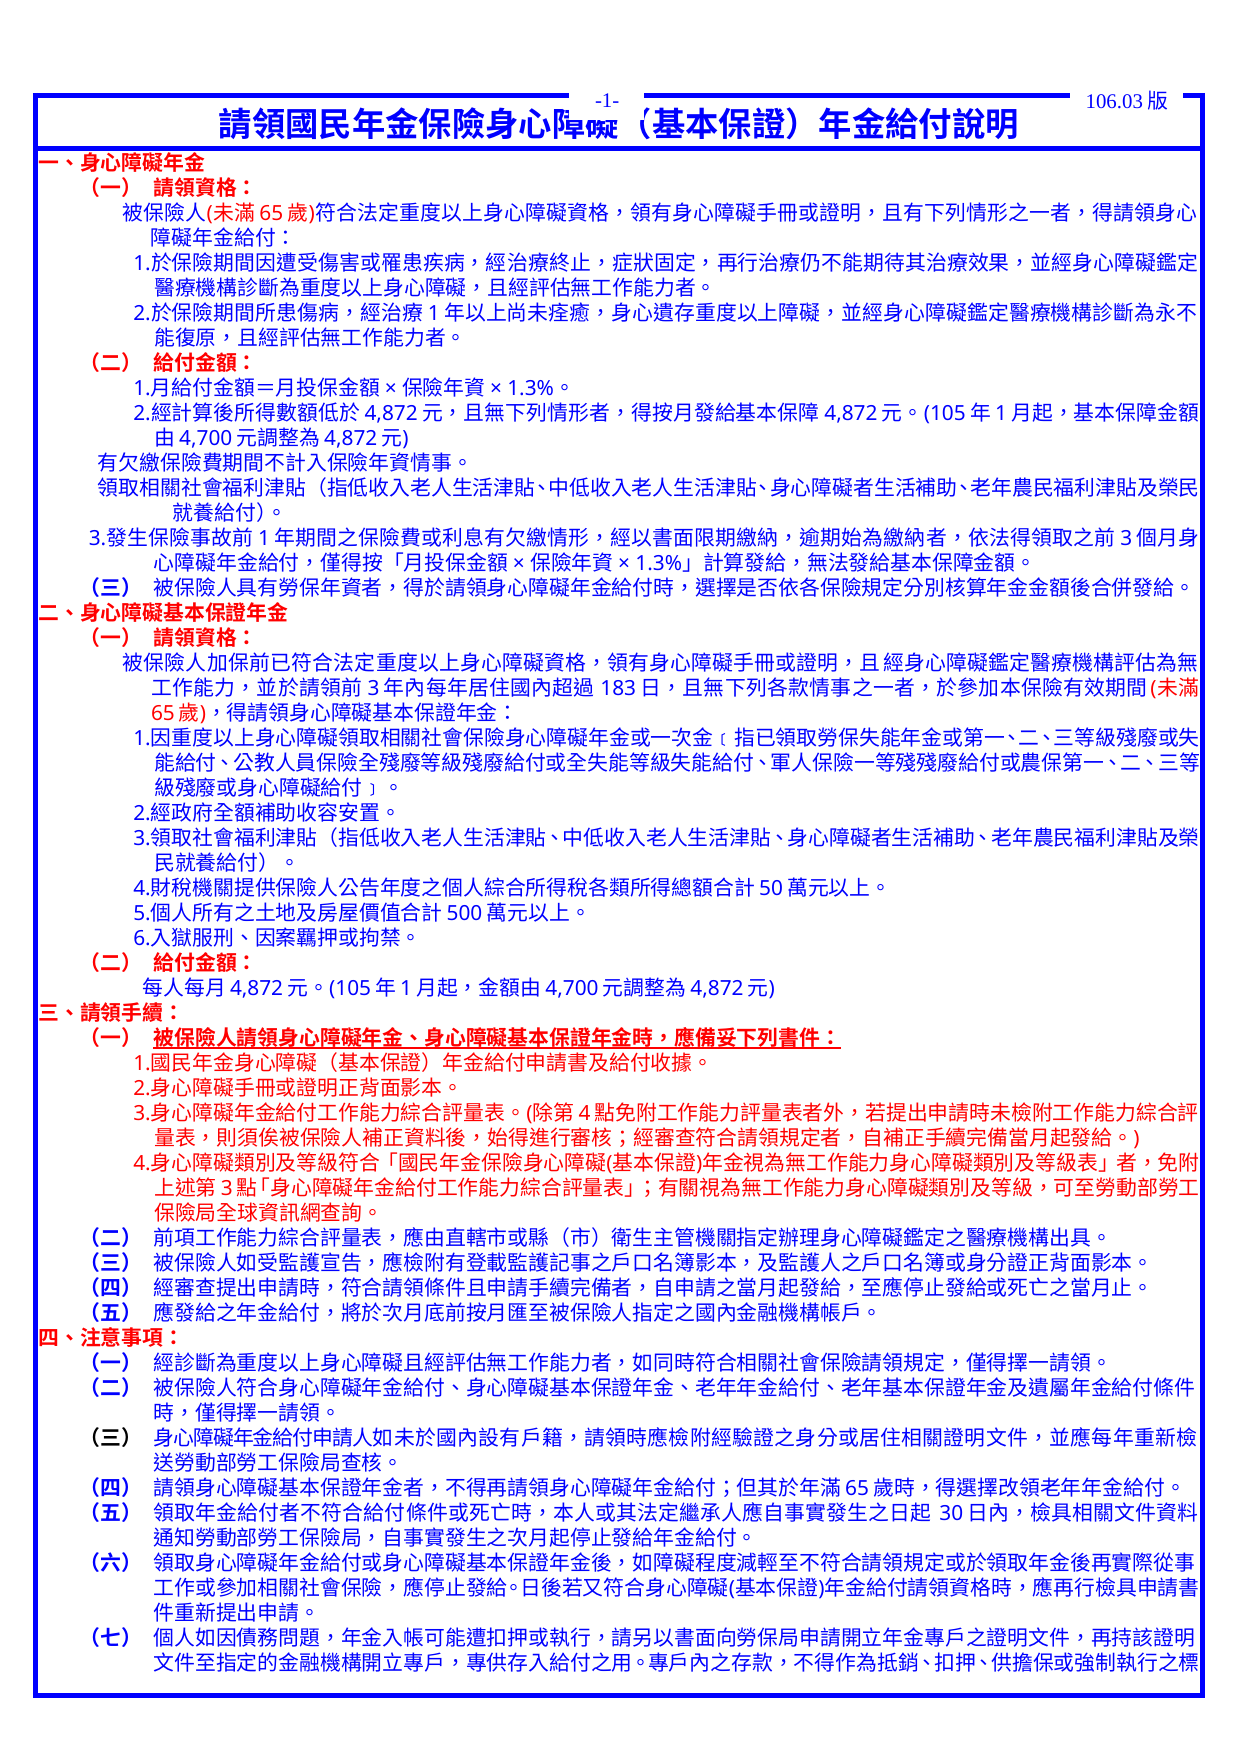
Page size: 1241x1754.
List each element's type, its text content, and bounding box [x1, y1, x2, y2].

table_cell 一、身心障礙年金 請領資格： 被保險人(未滿65歲)符合法定重度以上身心障礙資格，領有身心障礙手冊或證明，且有下列情形之一者，得請領身心障礙年金給付： 1.於保險期間因遭受傷害或罹患疾病，經治療終止，症狀固定，再行治療仍不能期待其治療效果，並經身心障礙鑑定醫療機構診斷為重度以上身心障礙，且經評估無工作能力者。 2.於保險期間所患傷病，經治療1年以上尚未痊癒，身心遺存重度以上障礙，並經身心障礙鑑定醫療機構診斷為永不能復原，且經評估無工作能力者。 給付金額： 1.月給付金額＝月投保金額 × 保險年資 × 1.3%。 2.經計算後所得數額低於4,872元，且無下列情形者，得按月發給基本保障4,872元。(105年1月起，基本保障金額由4,700元調整為4,872元) 有欠繳保險費期間不計入保險年資情事。 領取相關社會福利津貼（指低收入老人生活津貼、中低收入老人生活津貼、身心障礙者生活補助、老年農民福利津貼及榮民就養給付）。 3.發生保險事故前1年期間之保險費或利息有欠繳情形，經以書面限期繳納，逾期始為繳納者，依法得領取之前3個月身心障礙年金給付，僅得按「月投保金額 × 保險年資 × 1.3%」計算發給，無法發給基本保障金額。 被保險人具有勞保年資者，得於請領身心障礙年金給付時，選擇是否依各保險規定分別核算年金金額後合併發給。 二、身心障礙基本保證年金 請領資格： 被保險人加保前已符合法定重度以上身心障礙資格，領有身心障礙手冊或證明，且經身心障礙鑑定醫療機構評估為無工作能力，並於請領前3年內每年居住國內超過183日，且無下列各款情事之一者，於參加本保險有效期間(未滿65歲)，得請領身心障礙基本保證年金： 1.因重度以上身心障礙領取相關社會保險身心障礙年金或一次金﹝指已領取勞保失能年金或第一、二、三等級殘廢或失能給付、公教人員保險全殘廢等級殘廢給付或全失能等級失能給付、軍人保險一等殘殘廢給付或農保第一、二、三等級殘廢或身心障礙給付﹞。 2.經政府全額補助收容安置。 3.領取社會福利津貼（指低收入老人生活津貼、中低收入老人生活津貼、身心障礙者生活補助、老年農民福利津貼及榮民就養給付）。 4.財稅機關提供保險人公告年度之個人綜合所得稅各類所得總額合計50萬元以上。 5.個人所有之土地及房屋價值合計500萬元以上。 6.入獄服刑、因案羈押或拘禁。 給付金額： 每人每月4,872元。(105年1月起，金額由4,700元調整為4,872元) 三、請領手續： 被保險人請領身心障礙年金、身心障礙基本保證年金時，應備妥下列書件： 1.國民年金身心障礙（基本保證）年金給付申請書及給付收據。 2.身心障礙手冊或證明正背面影本。 3.身心障礙年金給付工作能力綜合評量表。(除第4點免附工作能力評量表者外，若提出申請時未檢附工作能力綜合評量表，則須俟被保險人補正資料後，始得進行審核；經審查符合請領規定者，自補正手續完備當月起發給。) 4.身心障礙類別及等級符合「國民年金保險身心障礙(基本保證)年金視為無工作能力身心障礙類別及等級表」者，免附上述第3點「身心障礙年金給付工作能力綜合評量表」；有關視為無工作能力身心障礙類別及等級，可至勞動部勞工保險局全球資訊網查詢。 前項工作能力綜合評量表，應由直轄市或縣（市）衛生主管機關指定辦理身心障礙鑑定之醫療機構出具。 被保險人如受監護宣告，應檢附有登載監護記事之戶口名簿影本，及監護人之戶口名簿或身分證正背面影本。 經審查提出申請時，符合請領條件且申請手續完備者，自申請之當月起發給，至應停止發給或死亡之當月止。 應發給之年金給付，將於次月底前按月匯至被保險人指定之國內金融機構帳戶。 四、注意事項： 經診斷為重度以上身心障礙且經評估無工作能力者，如同時符合相關社會保險請領規定，僅得擇一請領。 被保險人符合身心障礙年金給付、身心障礙基本保證年金、老年年金給付、老年基本保證年金及遺屬年金給付條件時，僅得擇一請領。 身心障礙年金給付申請人如未於國內設有戶籍，請領時應檢附經驗證之身分或居住相關證明文件，並應每年重新檢送勞動部勞工保險局查核。 請領身心障礙基本保證年金者，不得再請領身心障礙年金給付；但其於年滿65歲時，得選擇改領老年年金給付。 領取年金給付者不符合給付條件或死亡時，本人或其法定繼承人應自事實發生之日起30日內，檢具相關文件資料通知勞動部勞工保險局，自事實發生之次月起停止發給年金給付。 領取身心障礙年金給付或身心障礙基本保證年金後，如障礙程度減輕至不符合請領規定或於領取年金後再實際從事工作或參加相關社會保險，應停止發給。日後若又符合身心障礙(基本保證)年金給付請領資格時，應再行檢具申請書件重新提出申請。 個人如因債務問題，年金入帳可能遭扣押或執行，請另以書面向勞保局申請開立年金專戶之證明文件，再持該證明文件至指定的金融機構開立專戶，專供存入給付之用。專戶內之存款，不得作為抵銷、扣押、供擔保或強制執行之標的。 國內聯絡方式填寫國外地址者，如在國內仍有戶籍，均以國內戶籍地址寄發通知。 [38, 151, 1200, 1693]
text -1- [584, 82, 629, 112]
text 106.03版 [1085, 91, 1168, 113]
table_header 請領國民年金保險身心障礙（基本保證）年金給付說明 [38, 98, 1200, 146]
